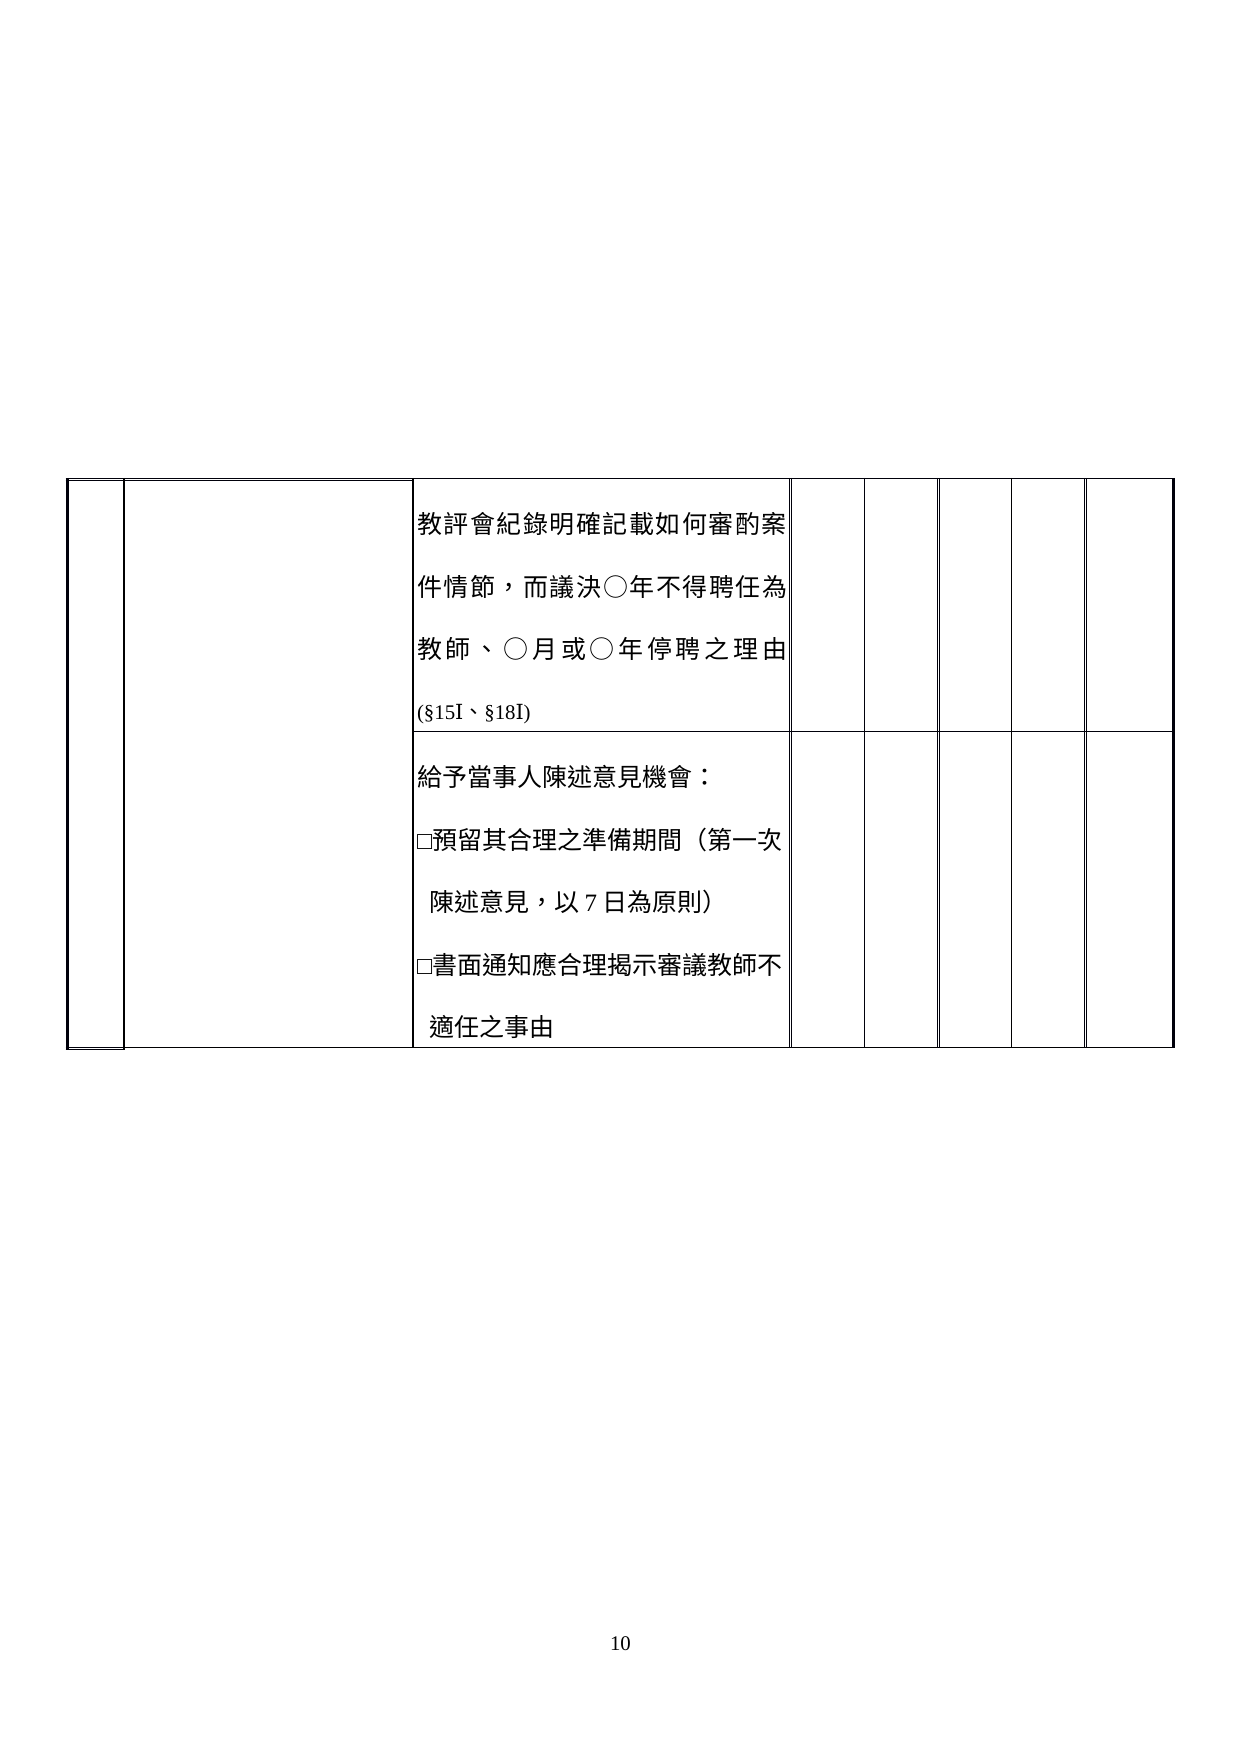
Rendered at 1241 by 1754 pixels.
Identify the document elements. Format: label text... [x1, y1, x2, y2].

table_cell 系（所）級教評會 系所級教評會之組成 相關人員列席報告 討論、決議與紀錄（出席人數、決議人數、迴避，依據教師法第14條、第15條、第16條、第18條相關條款等規定） 依教師法施行細則第9條規定，給予當事人陳述意見。 學校通知當事人陳述意見時，書面通知中應記載詢問目的（合理揭示審議之事由）、時間、地點、得否委託他人到場或提書面說明及不到場所生之效果等，並注意文書之送達（以足供存證查核方式送達當事人）。 當事人列席教評會陳述之意見及教評會或相關單位對陳述意見之回應，應於會議紀錄中詳實載明。 [125, 481, 412, 1047]
table_cell 給予當事人陳述意見機會： □預留其合理之準備期間（第一次 陳述意見，以7日為原則） □書面通知應合理揭示審議教師不 適任之事由 [414, 732, 789, 1047]
table_cell [792, 479, 864, 731]
table_cell [1087, 479, 1172, 731]
table_cell [940, 732, 1011, 1047]
table_cell [1012, 479, 1084, 731]
table_cell [865, 732, 937, 1047]
table_cell [1087, 732, 1172, 1047]
table_cell [940, 479, 1011, 731]
table_cell 教評會紀錄明確記載如何審酌案件情節，而議決○年不得聘任為教師、○月或○年停聘之理由(§15Ⅰ、§18Ⅰ) [414, 479, 789, 731]
table_cell [69, 481, 123, 1047]
table_cell [1012, 732, 1084, 1047]
table_cell [792, 732, 864, 1047]
table_cell [865, 479, 937, 731]
